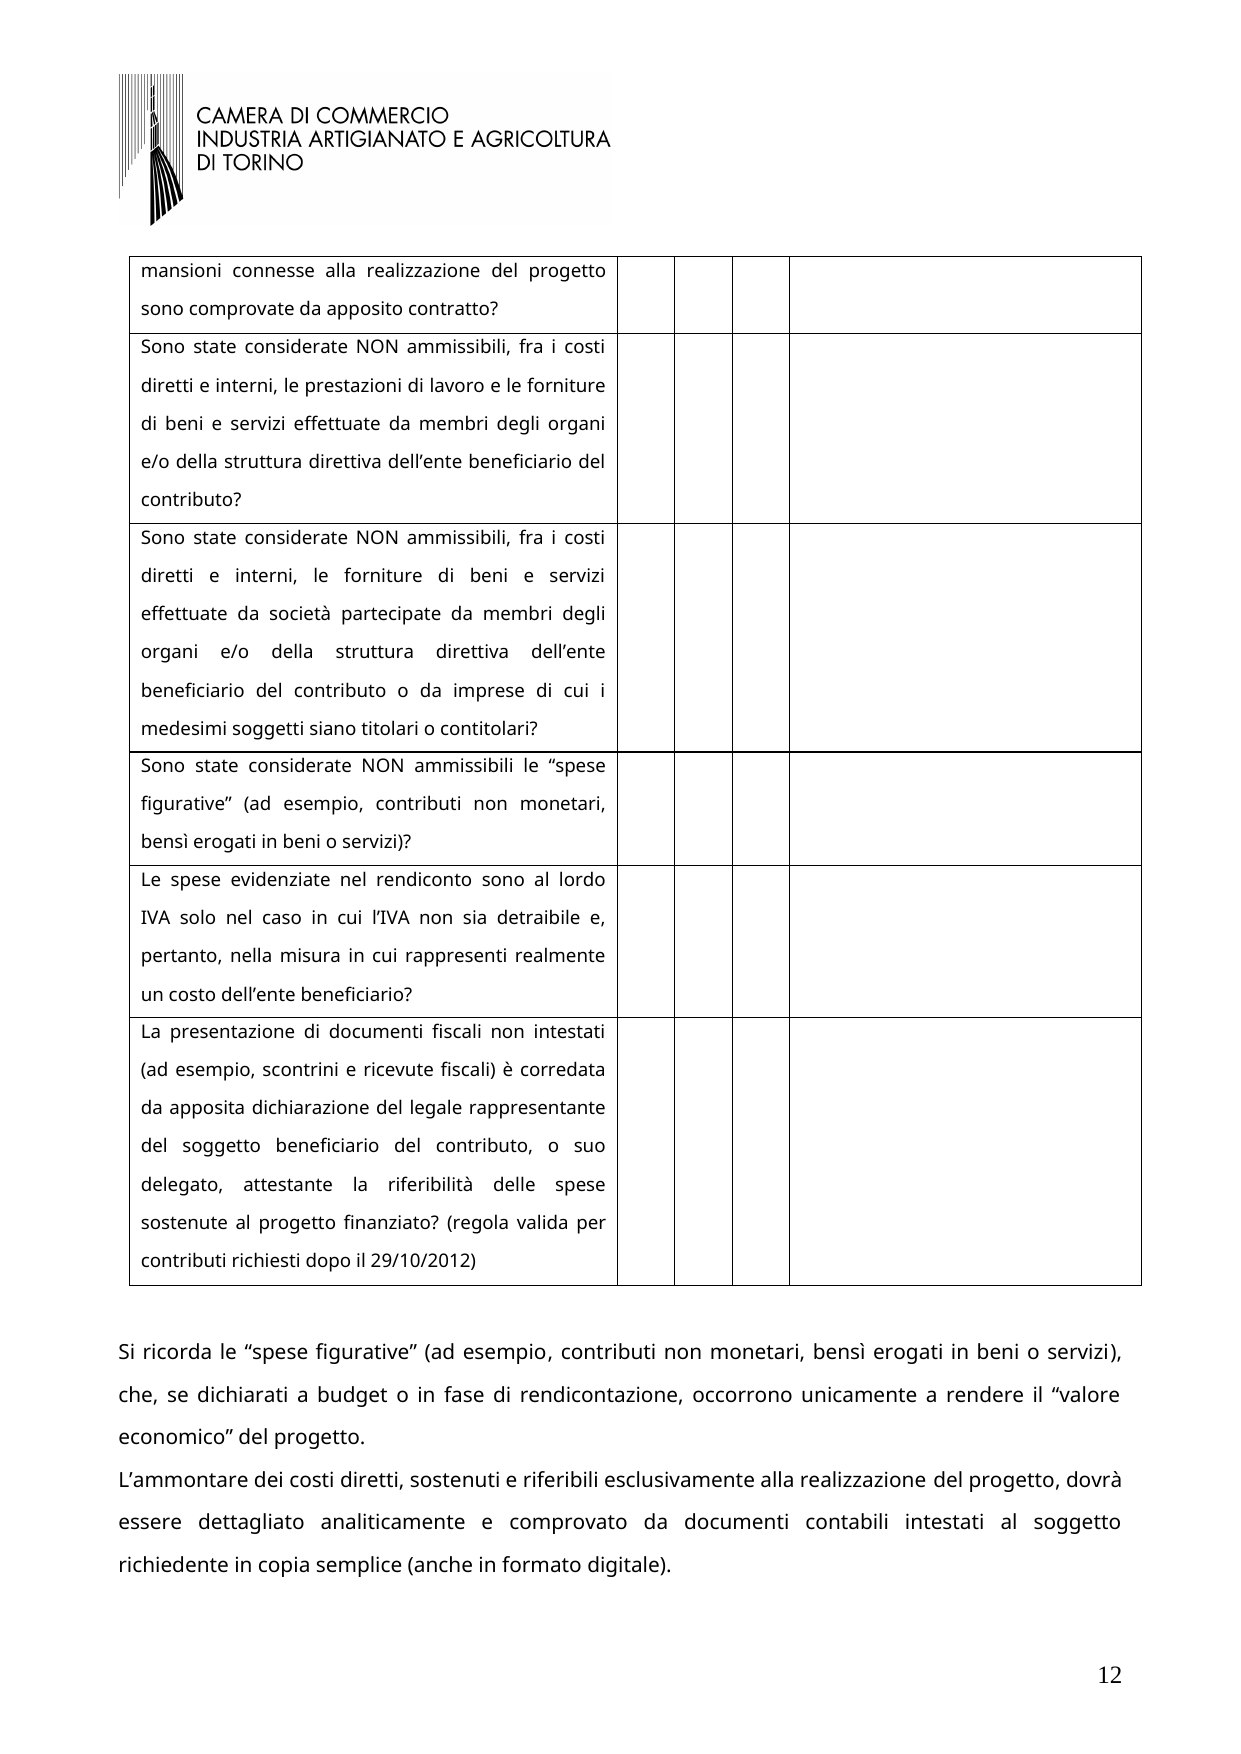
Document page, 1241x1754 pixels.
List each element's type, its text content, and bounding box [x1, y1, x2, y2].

table_cell [733, 524, 789, 751]
table_cell [618, 257, 674, 333]
table_cell [618, 1018, 674, 1285]
table_cell Sono state considerate NON ammissibili, fra i costi diretti e interni, le forniture di beni e servizi effettuate da società partecipate da membri degli organi e/o della struttura direttiva dell’ente beneficiario del contributo o da imprese di cui i medesimi soggetti siano titolari o contitolari? [130, 524, 617, 751]
table_cell [733, 257, 789, 333]
table_cell [733, 1018, 789, 1285]
table_cell [790, 1018, 1141, 1285]
table_cell Sono state considerate NON ammissibili, fra i costi diretti e interni, le prestazioni di lavoro e le forniture di beni e servizi effettuate da membri degli organi e/o della struttura direttiva dell’ente beneficiario del contributo? [130, 334, 617, 523]
table_cell [618, 524, 674, 751]
text L’ammontare dei costi diretti, sostenuti e riferibili esclusivamente alla realizzazione del progetto, dovrà essere dettagliato analiticamente e comprovato da documenti contabili intestati al soggetto richiedente in copia semplice (anche in formato digitale). [118, 1465, 1122, 1578]
table_cell [790, 753, 1141, 865]
table_cell [675, 334, 732, 523]
table_cell Le spese evidenziate nel rendiconto sono al lordo IVA solo nel caso in cui l’IVA non sia detraibile e, pertanto, nella misura in cui rappresenti realmente un costo dell’ente beneficiario? [130, 866, 617, 1017]
table_cell [675, 753, 732, 865]
table_cell [733, 753, 789, 865]
table_cell [790, 334, 1141, 523]
table_cell [618, 866, 674, 1017]
table_cell [790, 866, 1141, 1017]
table_cell [675, 1018, 732, 1285]
table_cell mansioni connesse alla realizzazione del progetto sono comprovate da apposito contratto? [130, 257, 617, 333]
text Si ricorda le “spese figurative” (ad esempio, contributi non monetari, bensì erogati in beni o servizi), che, se dichiarati a budget o in fase di rendicontazione, occorrono unicamente a rendere il “valore economico” del progetto. [118, 1337, 1122, 1451]
table_cell [618, 753, 674, 865]
table_cell [675, 524, 732, 751]
table_cell [675, 257, 732, 333]
table_cell [733, 334, 789, 523]
table_cell [790, 524, 1141, 751]
table_cell [675, 866, 732, 1017]
table_cell [790, 257, 1141, 333]
table_cell La presentazione di documenti fiscali non intestati (ad esempio, scontrini e ricevute fiscali) è corredata da apposita dichiarazione del legale rappresentante del soggetto beneficiario del contributo, o suo delegato, attestante la riferibilità delle spese sostenute al progetto finanziato? (regola valida per contributi richiesti dopo il 29/10/2012) [130, 1018, 617, 1285]
table_cell [618, 334, 674, 523]
table_cell [733, 866, 789, 1017]
table_cell Sono state considerate NON ammissibili le “spese figurative” (ad esempio, contributi non monetari, bensì erogati in beni o servizi)? [130, 753, 617, 865]
